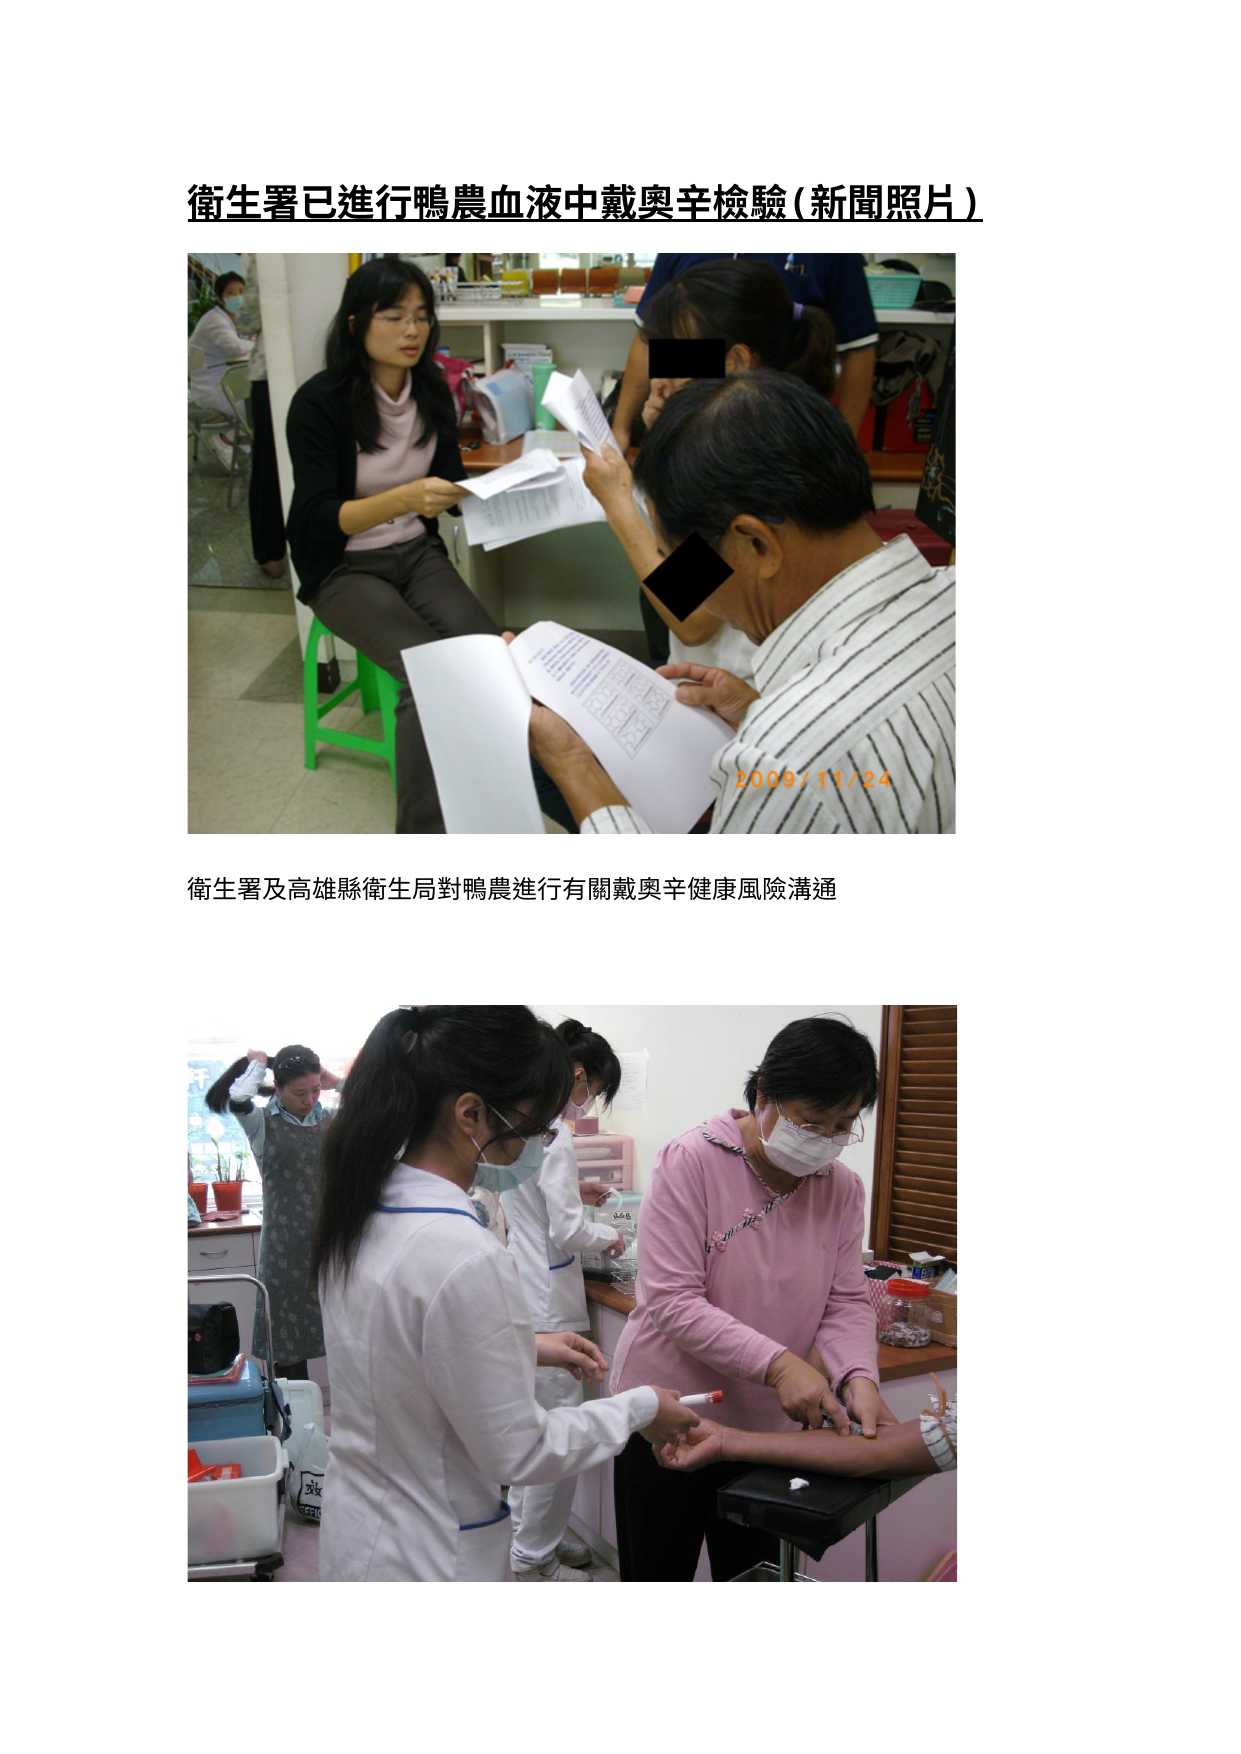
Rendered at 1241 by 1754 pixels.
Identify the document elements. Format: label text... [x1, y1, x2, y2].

text 衛生署及高雄縣衛生局對鴨農進行有關戴奧辛健康風險溝通 [187, 846, 1053, 908]
text 衛生署已進行鴨農血液中戴奧辛檢驗(新聞照片) [187, 158, 1053, 221]
